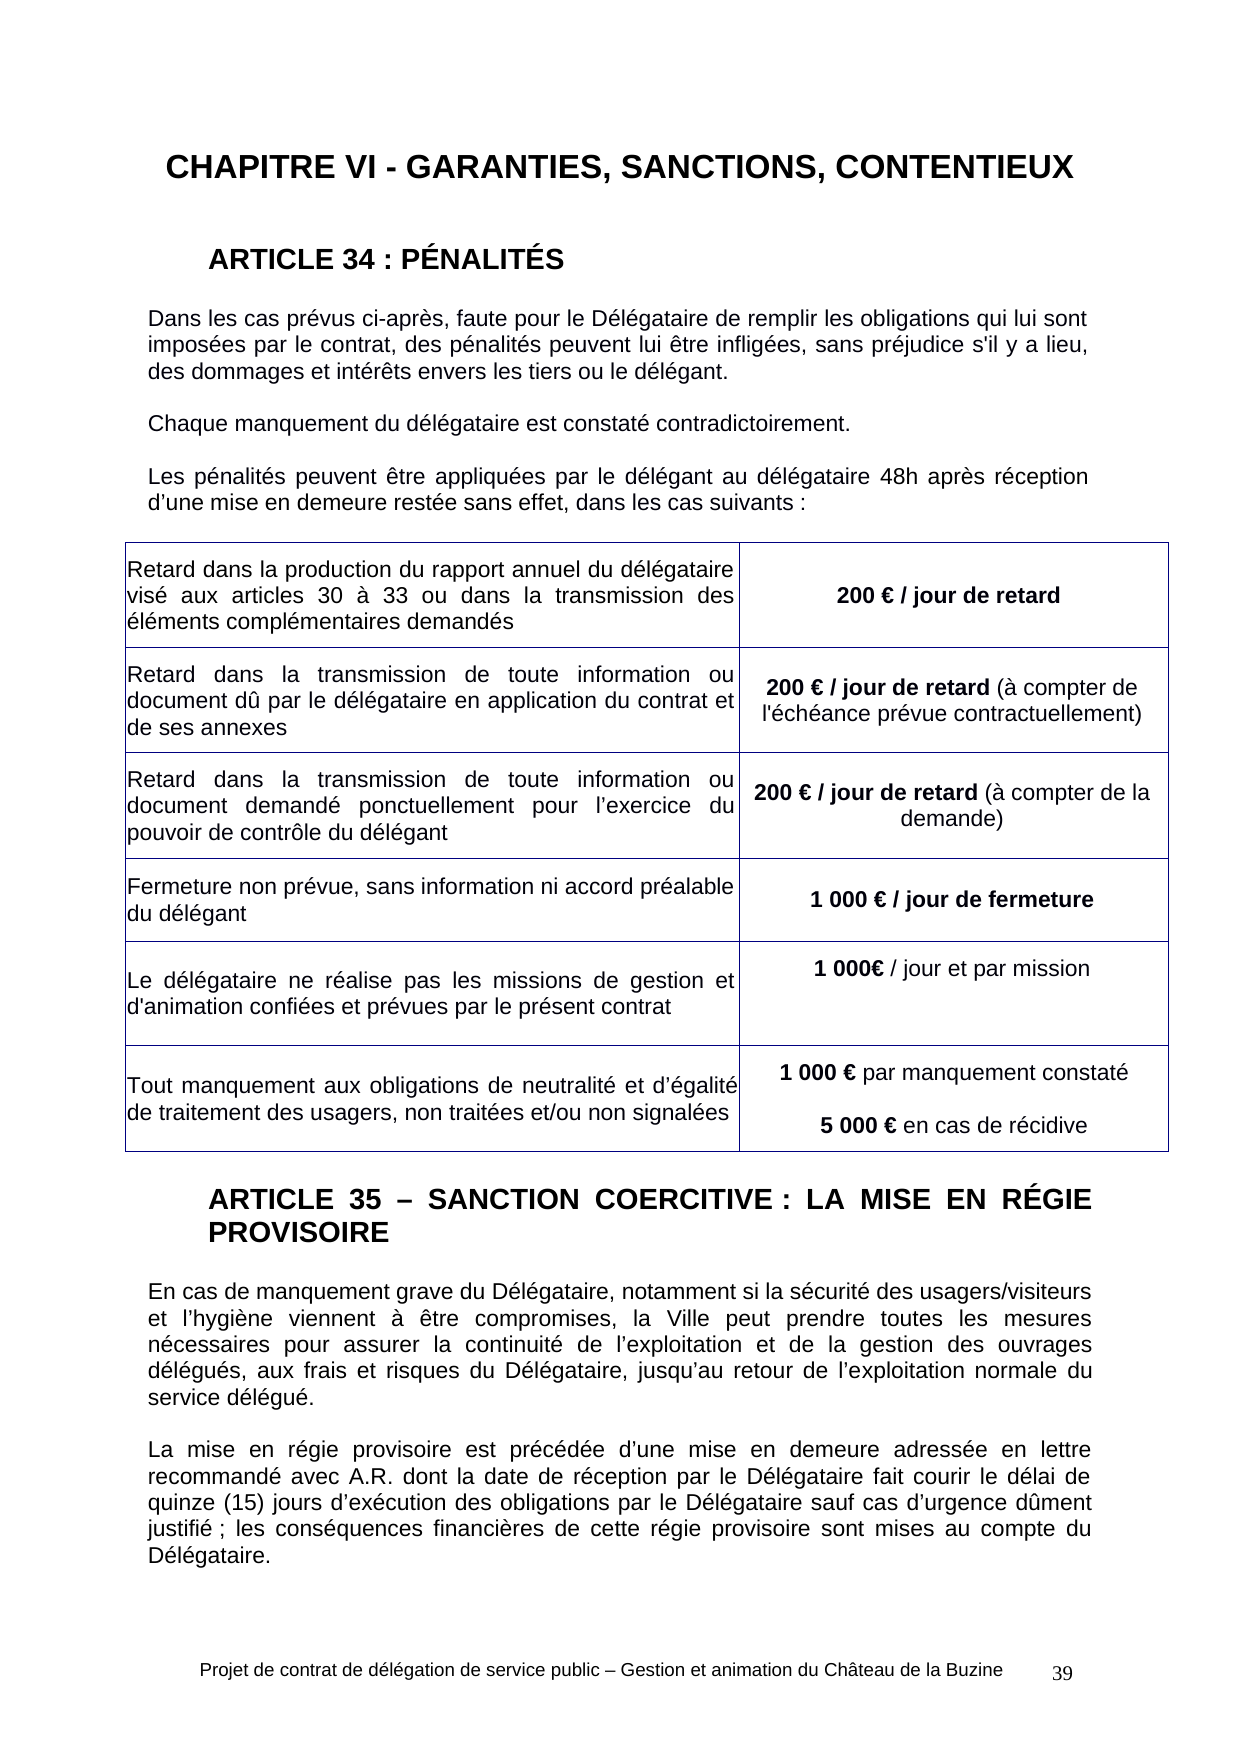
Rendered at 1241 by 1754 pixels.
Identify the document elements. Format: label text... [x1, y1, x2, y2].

table_header 200 € / jour de retard [740, 543, 1168, 647]
text CHAPITRE VI - GARANTIES, SANCTIONS, CONTENTIEUX [148, 148, 1093, 186]
table_cell 1 000€ / jour et par mission [740, 942, 1168, 1045]
table_header Retard dans la production du rapport annuel du délégataire visé aux articles 30 à 33 ou dans la transmission des éléments complémentaires demandés [126, 543, 739, 647]
text Chaque manquement du délégataire est constaté contradictoirement. [148, 410, 1089, 437]
table_cell Retard dans la transmission de toute information ou document dû par le délégataire en application du contrat et de ses annexes [126, 648, 739, 752]
table_cell Retard dans la transmission de toute information ou document demandé ponctuellement pour l’exercice du pouvoir de contrôle du délégant [126, 753, 739, 857]
table_cell 1 000 € par manquement constaté 5 000 € en cas de récidive [740, 1046, 1168, 1151]
table_cell Tout manquement aux obligations de neutralité et d’égalité de traitement des usagers, non traitées et/ou non signalées [126, 1046, 739, 1151]
text Les pénalités peuvent être appliquées par le délégant au délégataire 48h après réception d’une mise en demeure restée sans effet, dans les cas suivants : [148, 463, 1089, 516]
text Dans les cas prévus ci-après, faute pour le Délégataire de remplir les obligations qui lui sont imposées par le contrat, des pénalités peuvent lui être infligées, sans préjudice s'il y a lieu, des dommages et intérêts envers les tiers ou le délégant. [148, 305, 1089, 384]
text La mise en régie provisoire est précédée d’une mise en demeure adressée en lettre recommandé avec A.R. dont la date de réception par le Délégataire fait courir le délai de quinze (15) jours d’exécution des obligations par le Délégataire sauf cas d’urgence dûment justifié ; les conséquences financières de cette régie provisoire sont mises au compte du Délégataire. [148, 1436, 1093, 1568]
table_cell 200 € / jour de retard (à compter de l'échéance prévue contractuellement) [740, 648, 1168, 752]
table_cell Fermeture non prévue, sans information ni accord préalable du délégant [126, 859, 739, 941]
table_cell Le délégataire ne réalise pas les missions de gestion et d'animation confiées et prévues par le présent contrat [126, 942, 739, 1045]
subtitle ARTICLE 34 : PÉNALITÉS [208, 242, 1093, 275]
subtitle ARTICLE 35 – SANCTION COERCITIVE : LA MISE EN RÉGIE PROVISOIRE [208, 1182, 1093, 1249]
table_cell 1 000 € / jour de fermeture [740, 859, 1168, 941]
table_cell 200 € / jour de retard (à compter de la demande) [740, 753, 1168, 857]
text En cas de manquement grave du Délégataire, notamment si la sécurité des usagers/visiteurs et l’hygiène viennent à être compromises, la Ville peut prendre toutes les mesures nécessaires pour assurer la continuité de l’exploitation et de la gestion des ouvrages délégués, aux frais et risques du Délégataire, jusqu’au retour de l’exploitation normale du service délégué. [148, 1278, 1093, 1410]
